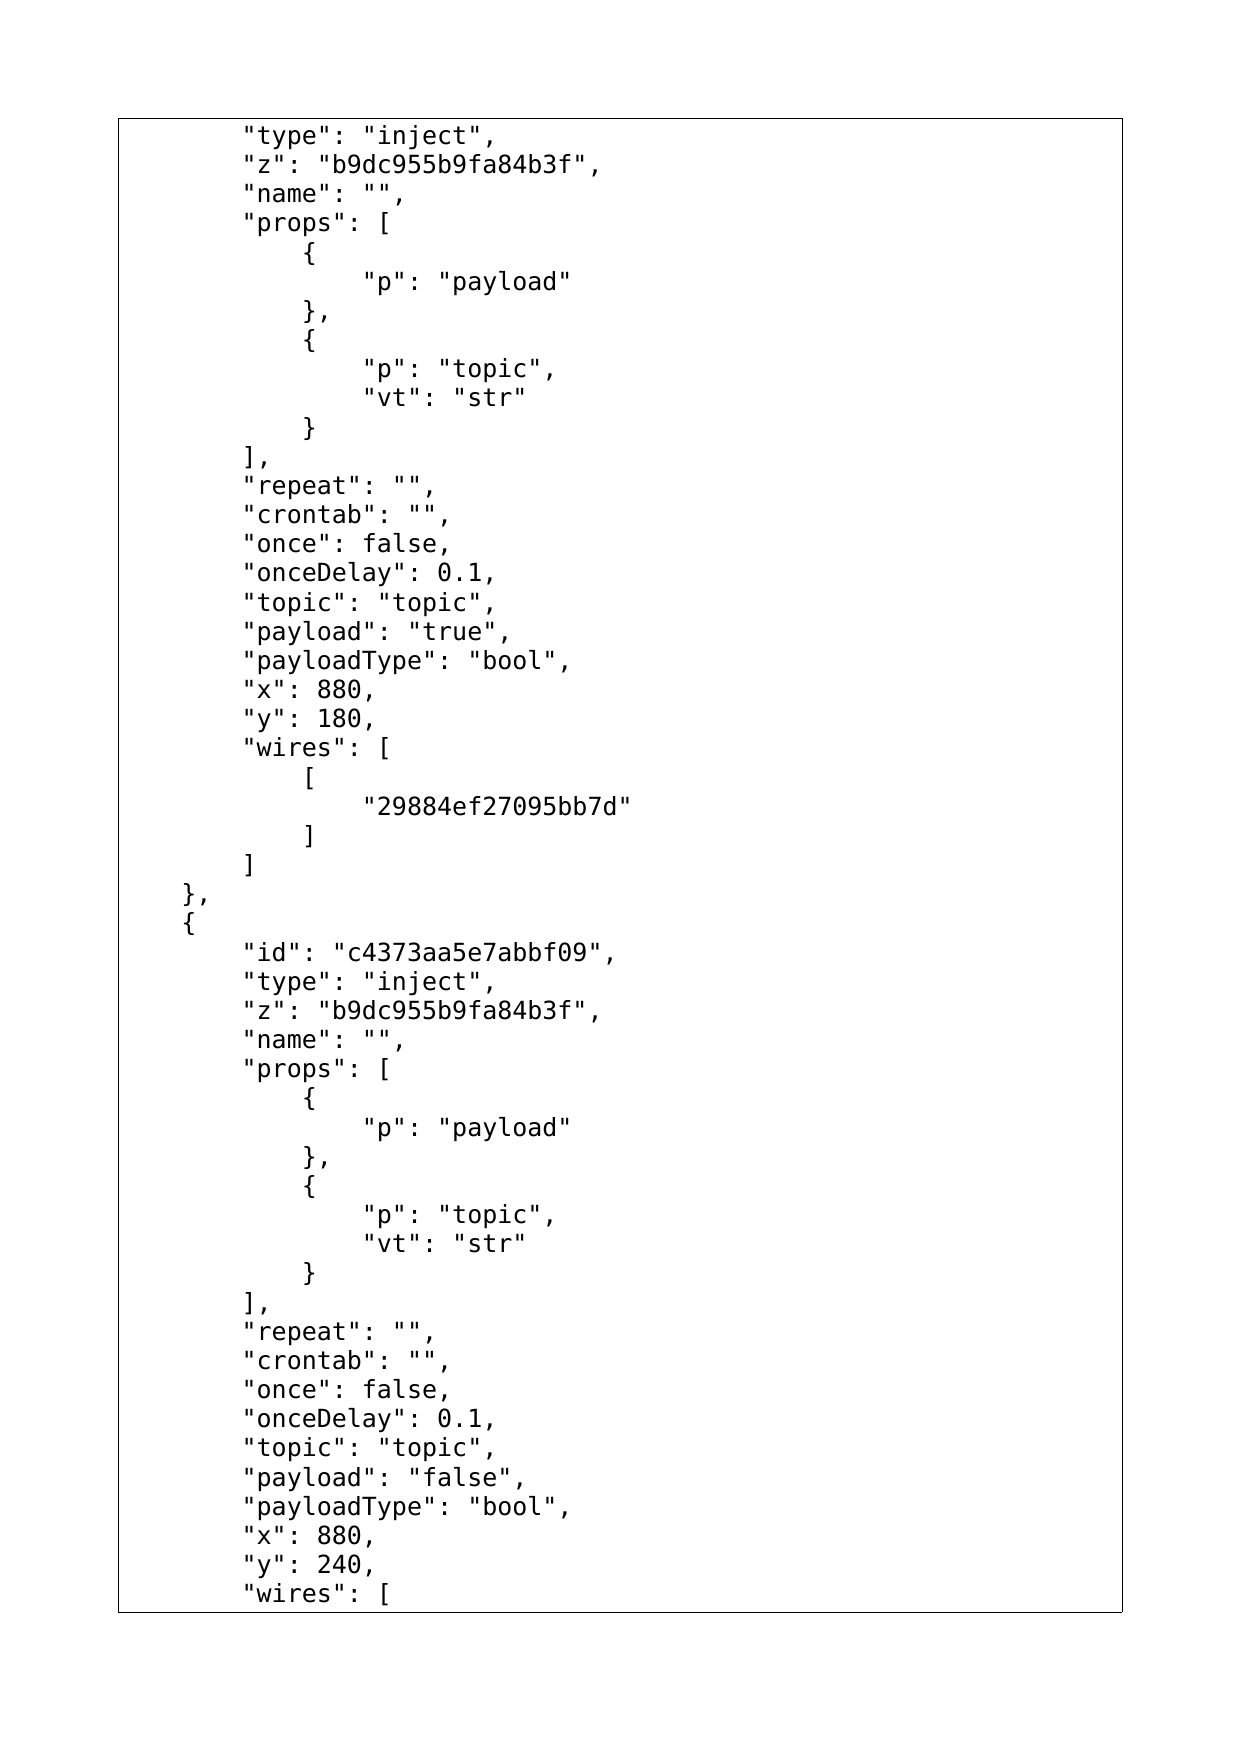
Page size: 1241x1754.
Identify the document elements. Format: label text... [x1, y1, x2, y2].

table_header "type": "inject", "z": "b9dc955b9fa84b3f", "name": "", "props": [ { "p": "payload" }, { "p": "topic", "vt": "str" } ], "repeat": "", "crontab": "", "once": false, "onceDelay": 0.1, "topic": "topic", "payload": "true", "payloadType": "bool", "x": 880, "y": 180, "wires": [ [ "29884ef27095bb7d" ] ] }, { "id": "c4373aa5e7abbf09", "type": "inject", "z": "b9dc955b9fa84b3f", "name": "", "props": [ { "p": "payload" }, { "p": "topic", "vt": "str" } ], "repeat": "", "crontab": "", "once": false, "onceDelay": 0.1, "topic": "topic", "payload": "false", "payloadType": "bool", "x": 880, "y": 240, "wires": [ [119, 119, 1122, 1612]
